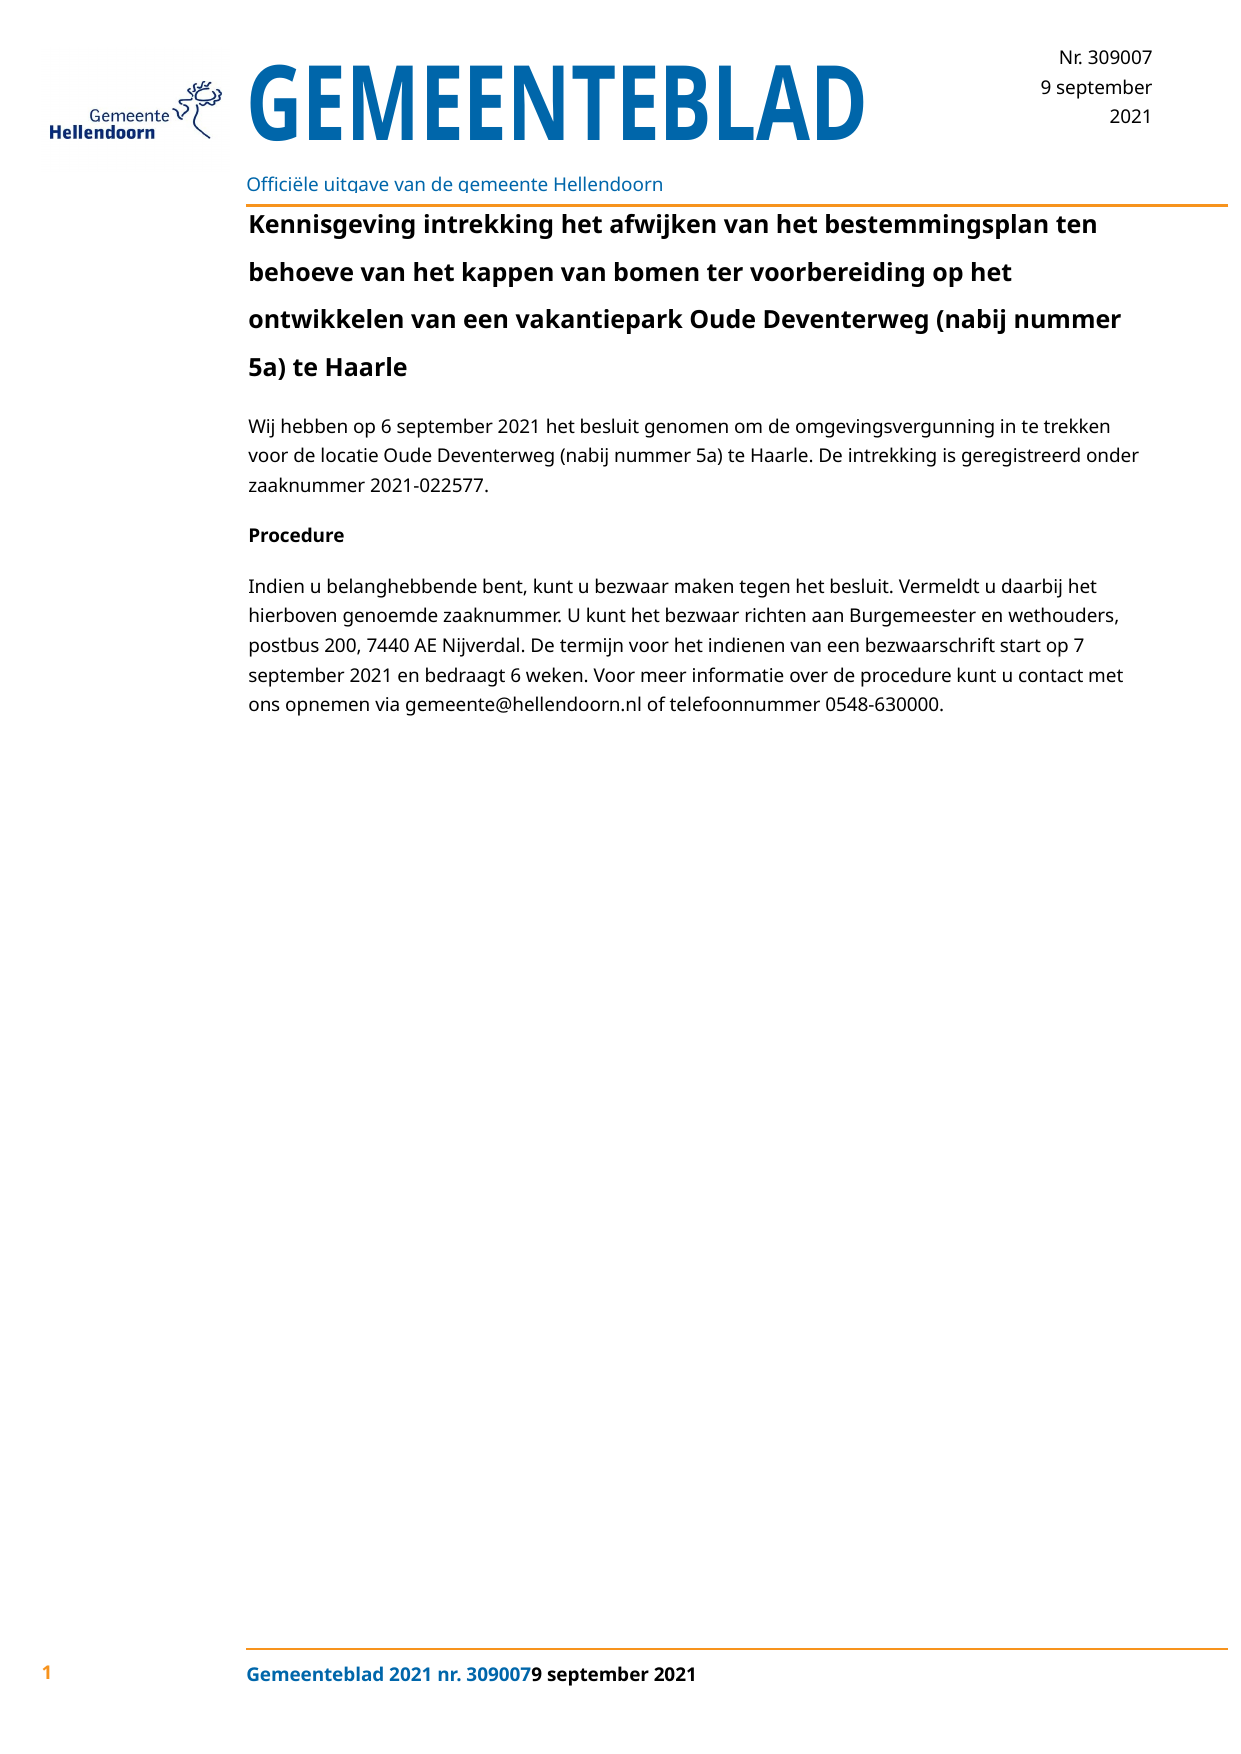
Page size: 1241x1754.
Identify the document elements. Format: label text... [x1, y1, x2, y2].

picture [41, 47, 231, 172]
text Wij hebben op 6 september 2021 het besluit genomen om de omgevingsvergunning in te trekken voor de locatie Oude Deventerweg (nabij nummer 5a) te Haarle. De intrekking is geregistreerd onder zaaknummer 2021-022577. [248, 413, 1152, 498]
text Procedure [248, 523, 1152, 548]
text Indien u belanghebbende bent, kunt u bezwaar maken tegen het besluit. Vermeldt u daarbij het hierboven genoemde zaaknummer. U kunt het bezwaar richten aan Burgemeester en wethouders, postbus 200, 7440 AE Nijverdal. De termijn voor het indienen van een bezwaarschrift start op 7 september 2021 en bedraagt 6 weken. Voor meer informatie over de procedure kunt u contact met ons opnemen via gemeente@hellendoorn.nl of telefoonnummer 0548-630000. [248, 573, 1152, 717]
text Kennisgeving intrekking het afwijken van het bestemmingsplan ten behoeve van het kappen van bomen ter voorbereiding op het ontwikkelen van een vakantiepark Oude Deventerweg (nabij nummer 5a) te Haarle [248, 207, 1152, 384]
